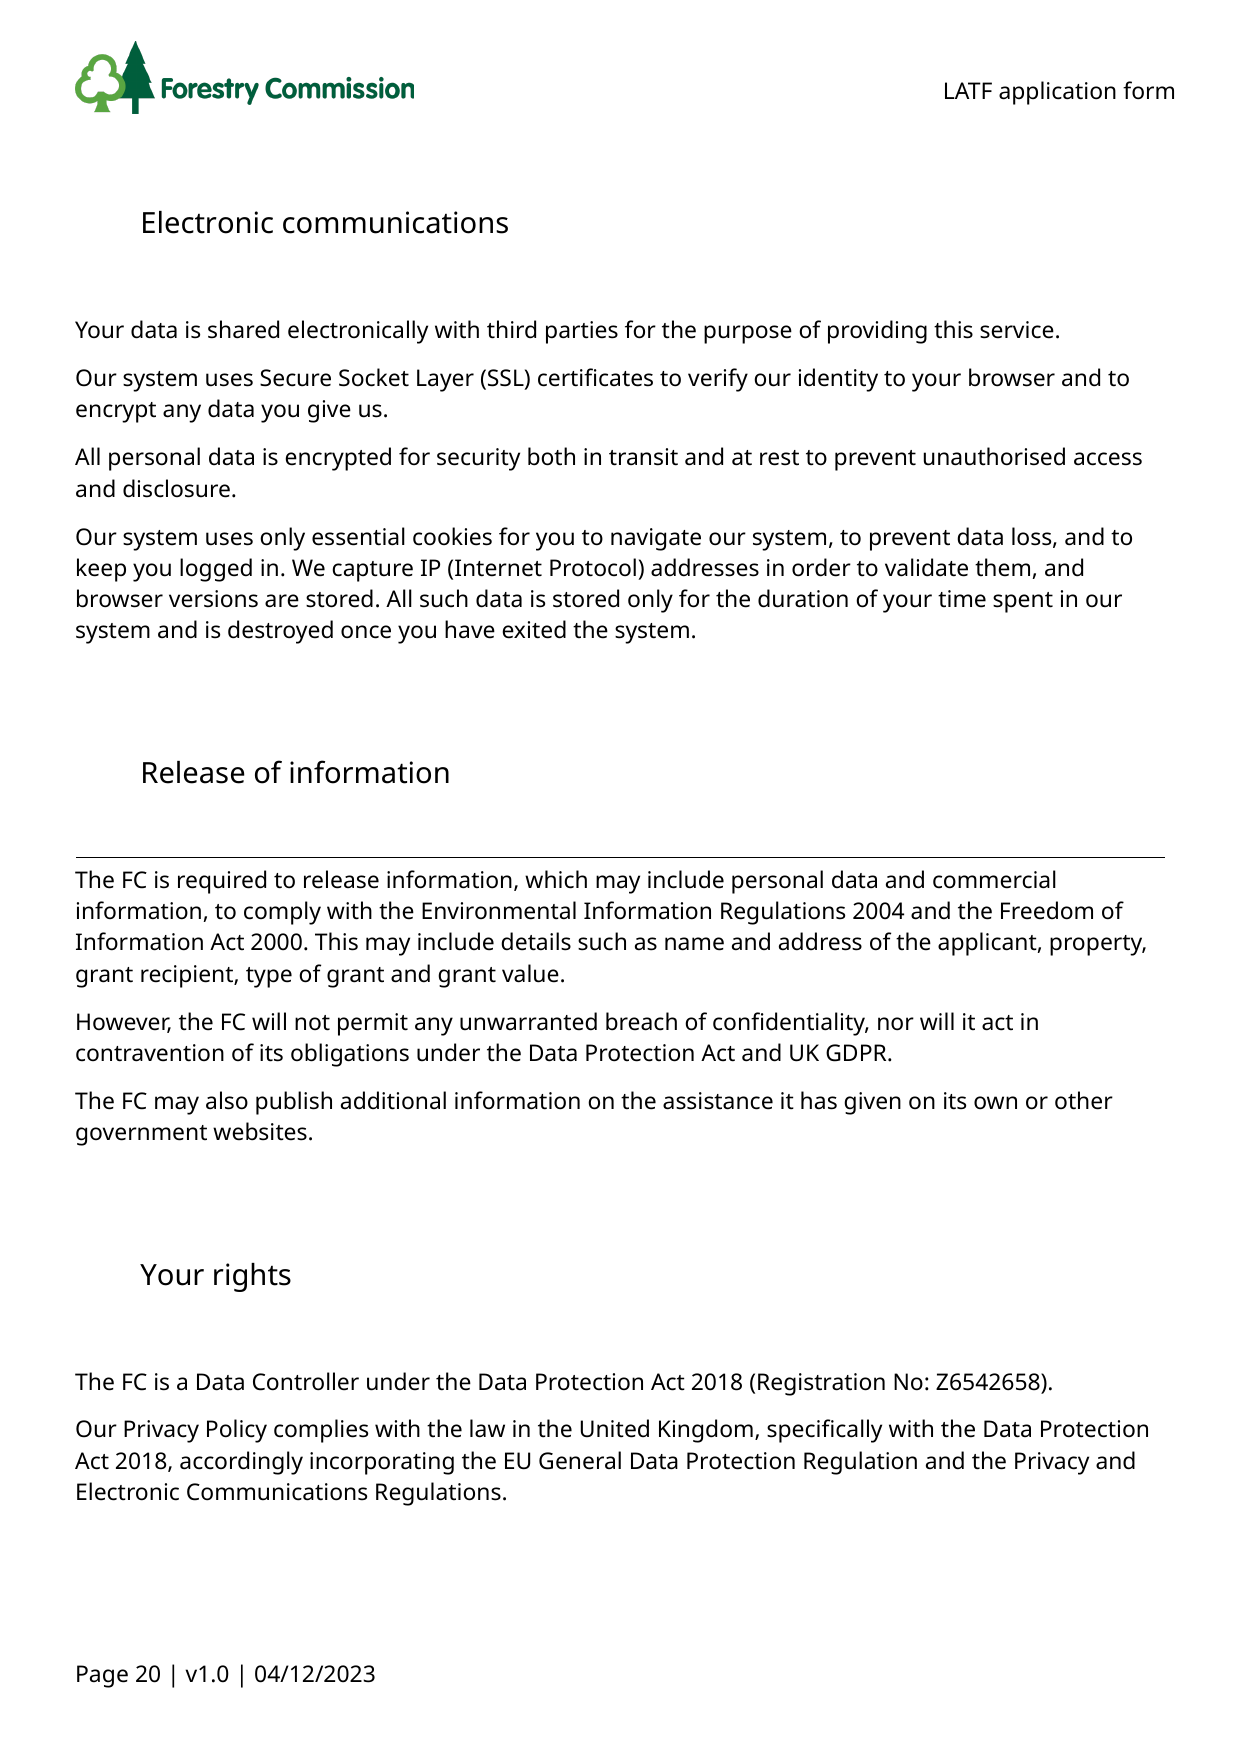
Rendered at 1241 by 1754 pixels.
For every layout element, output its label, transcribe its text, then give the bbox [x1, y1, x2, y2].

subtitle Electronic communications [76, 139, 1164, 307]
text Our system uses Secure Socket Layer (SSL) certificates to verify our identity to your browser and to encrypt any data you give us. [75, 362, 1165, 424]
text However, the FC will not permit any unwarranted breach of confidentiality, nor will it act in contravention of its obligations under the Data Protection Act and UK GDPR. [75, 1005, 1165, 1068]
text All personal data is encrypted for security both in transit and at rest to prevent unauthorised access and disclosure. [75, 441, 1165, 504]
text The FC may also publish additional information on the assistance it has given on its own or other government websites. [75, 1084, 1165, 1147]
subtitle Your rights [76, 1190, 1164, 1358]
subtitle Release of information [76, 688, 1164, 856]
text Our Privacy Policy complies with the law in the United Kingdom, specifically with the Data Protection Act 2018, accordingly incorporating the EU General Data Protection Regulation and the Privacy and Electronic Communications Regulations. [75, 1413, 1165, 1507]
text The FC is a Data Controller under the Data Protection Act 2018 (Registration No: Z6542658). [75, 1365, 1165, 1397]
text Our system uses only essential cookies for you to navigate our system, to prevent data loss, and to keep you logged in. We capture IP (Internet Protocol) addresses in order to validate them, and browser versions are stored. All such data is stored only for the duration of your time spent in our system and is destroyed once you have exited the system. [75, 520, 1165, 645]
text The FC is required to release information, which may include personal data and commercial information, to comply with the Environmental Information Regulations 2004 and the Freedom of Information Act 2000. This may include details such as name and address of the applicant, property, grant recipient, type of grant and grant value. [75, 864, 1165, 989]
text Your data is shared electronically with third parties for the purpose of providing this service. [75, 314, 1165, 345]
